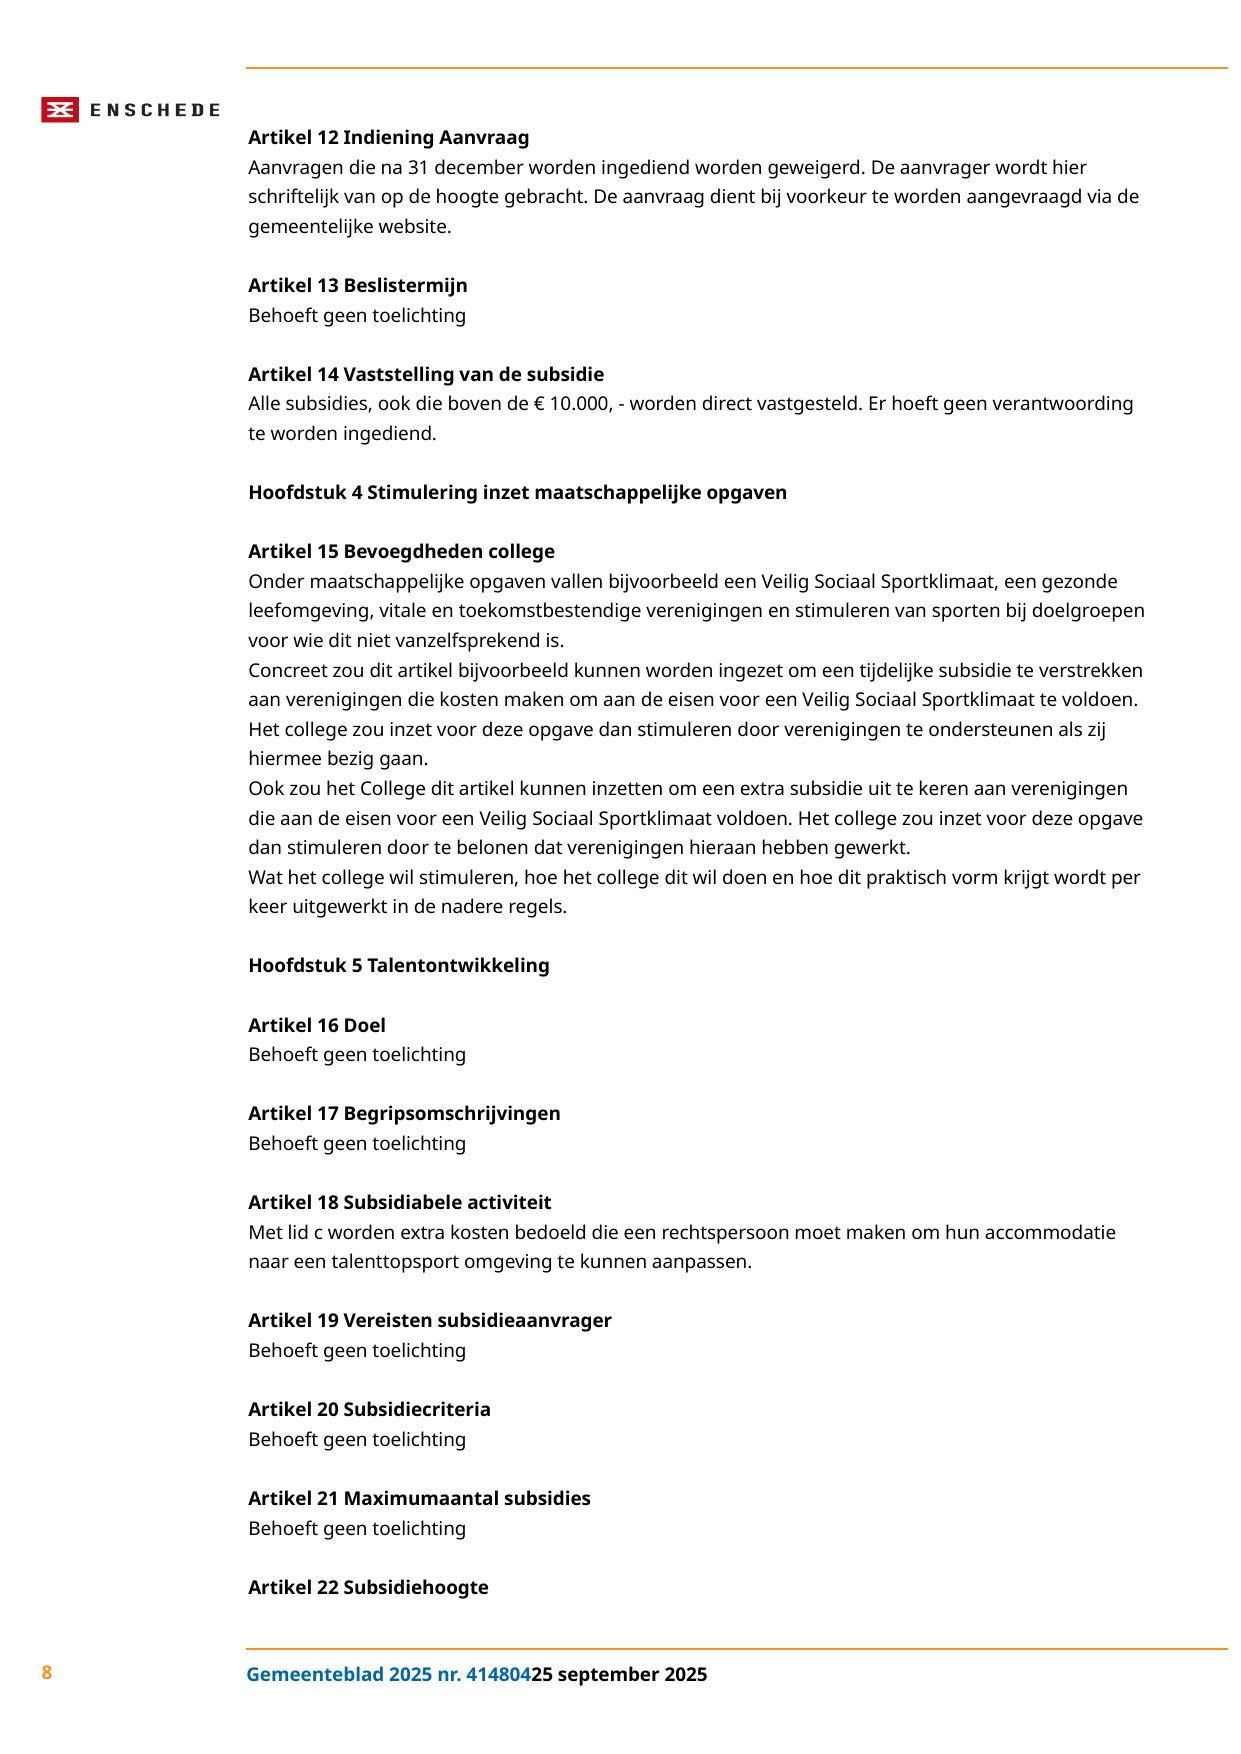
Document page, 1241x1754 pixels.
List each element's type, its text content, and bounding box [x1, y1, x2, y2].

text Artikel 22 Subsidiehoogte [248, 1574, 1152, 1600]
text Behoeft geen toelichting [248, 1426, 1152, 1452]
text Artikel 19 Vereisten subsidieaanvrager [248, 1308, 1152, 1333]
text Onder maatschappelijke opgaven vallen bijvoorbeeld een Veilig Sociaal Sportklimaat, een gezonde leefomgeving, vitale en toekomstbestendige verenigingen en stimuleren van sporten bij doelgroepen voor wie dit niet vanzelfsprekend is. [248, 568, 1152, 653]
text Wat het college wil stimuleren, hoe het college dit wil doen en hoe dit praktisch vorm krijgt wordt per keer uitgewerkt in de nadere regels. [248, 864, 1152, 919]
text Artikel 21 Maximumaantal subsidies [248, 1485, 1152, 1511]
text Alle subsidies, ook die boven de € 10.000, - worden direct vastgesteld. Er hoeft geen verantwoording te worden ingediend. [248, 391, 1152, 446]
text Ook zou het College dit artikel kunnen inzetten om een extra subsidie uit te keren aan verenigingen die aan de eisen voor een Veilig Sociaal Sportklimaat voldoen. Het college zou inzet voor deze opgave dan stimuleren door te belonen dat verenigingen hieraan hebben gewerkt. [248, 775, 1152, 860]
text Behoeft geen toelichting [248, 1337, 1152, 1363]
picture [41, 47, 231, 172]
text Behoeft geen toelichting [248, 302, 1152, 328]
text Artikel 17 Begripsomschrijvingen [248, 1101, 1152, 1126]
text Met lid c worden extra kosten bedoeld die een rechtspersoon moet maken om hun accommodatie naar een talenttopsport omgeving te kunnen aanpassen. [248, 1219, 1152, 1274]
text Artikel 16 Doel [248, 1012, 1152, 1038]
text Behoeft geen toelichting [248, 1130, 1152, 1156]
text Aanvragen die na 31 december worden ingediend worden geweigerd. De aanvrager wordt hier schriftelijk van op de hoogte gebracht. De aanvraag dient bij voorkeur te worden aangevraagd via de gemeentelijke website. [248, 154, 1152, 239]
text Concreet zou dit artikel bijvoorbeeld kunnen worden ingezet om een tijdelijke subsidie te verstrekken aan verenigingen die kosten maken om aan de eisen voor een Veilig Sociaal Sportklimaat te voldoen. Het college zou inzet voor deze opgave dan stimuleren door verenigingen te ondersteunen als zij hiermee bezig gaan. [248, 657, 1152, 771]
text Artikel 12 Indiening Aanvraag [248, 124, 1152, 150]
text Artikel 15 Bevoegdheden college [248, 538, 1152, 564]
text Hoofdstuk 4 Stimulering inzet maatschappelijke opgaven [248, 479, 1152, 505]
text Artikel 18 Subsidiabele activiteit [248, 1189, 1152, 1215]
text Artikel 13 Beslistermijn [248, 272, 1152, 298]
text Artikel 20 Subsidiecriteria [248, 1396, 1152, 1422]
text Artikel 14 Vaststelling van de subsidie [248, 361, 1152, 387]
text Hoofdstuk 5 Talentontwikkeling [248, 953, 1152, 978]
text Behoeft geen toelichting [248, 1515, 1152, 1541]
text Behoeft geen toelichting [248, 1041, 1152, 1067]
